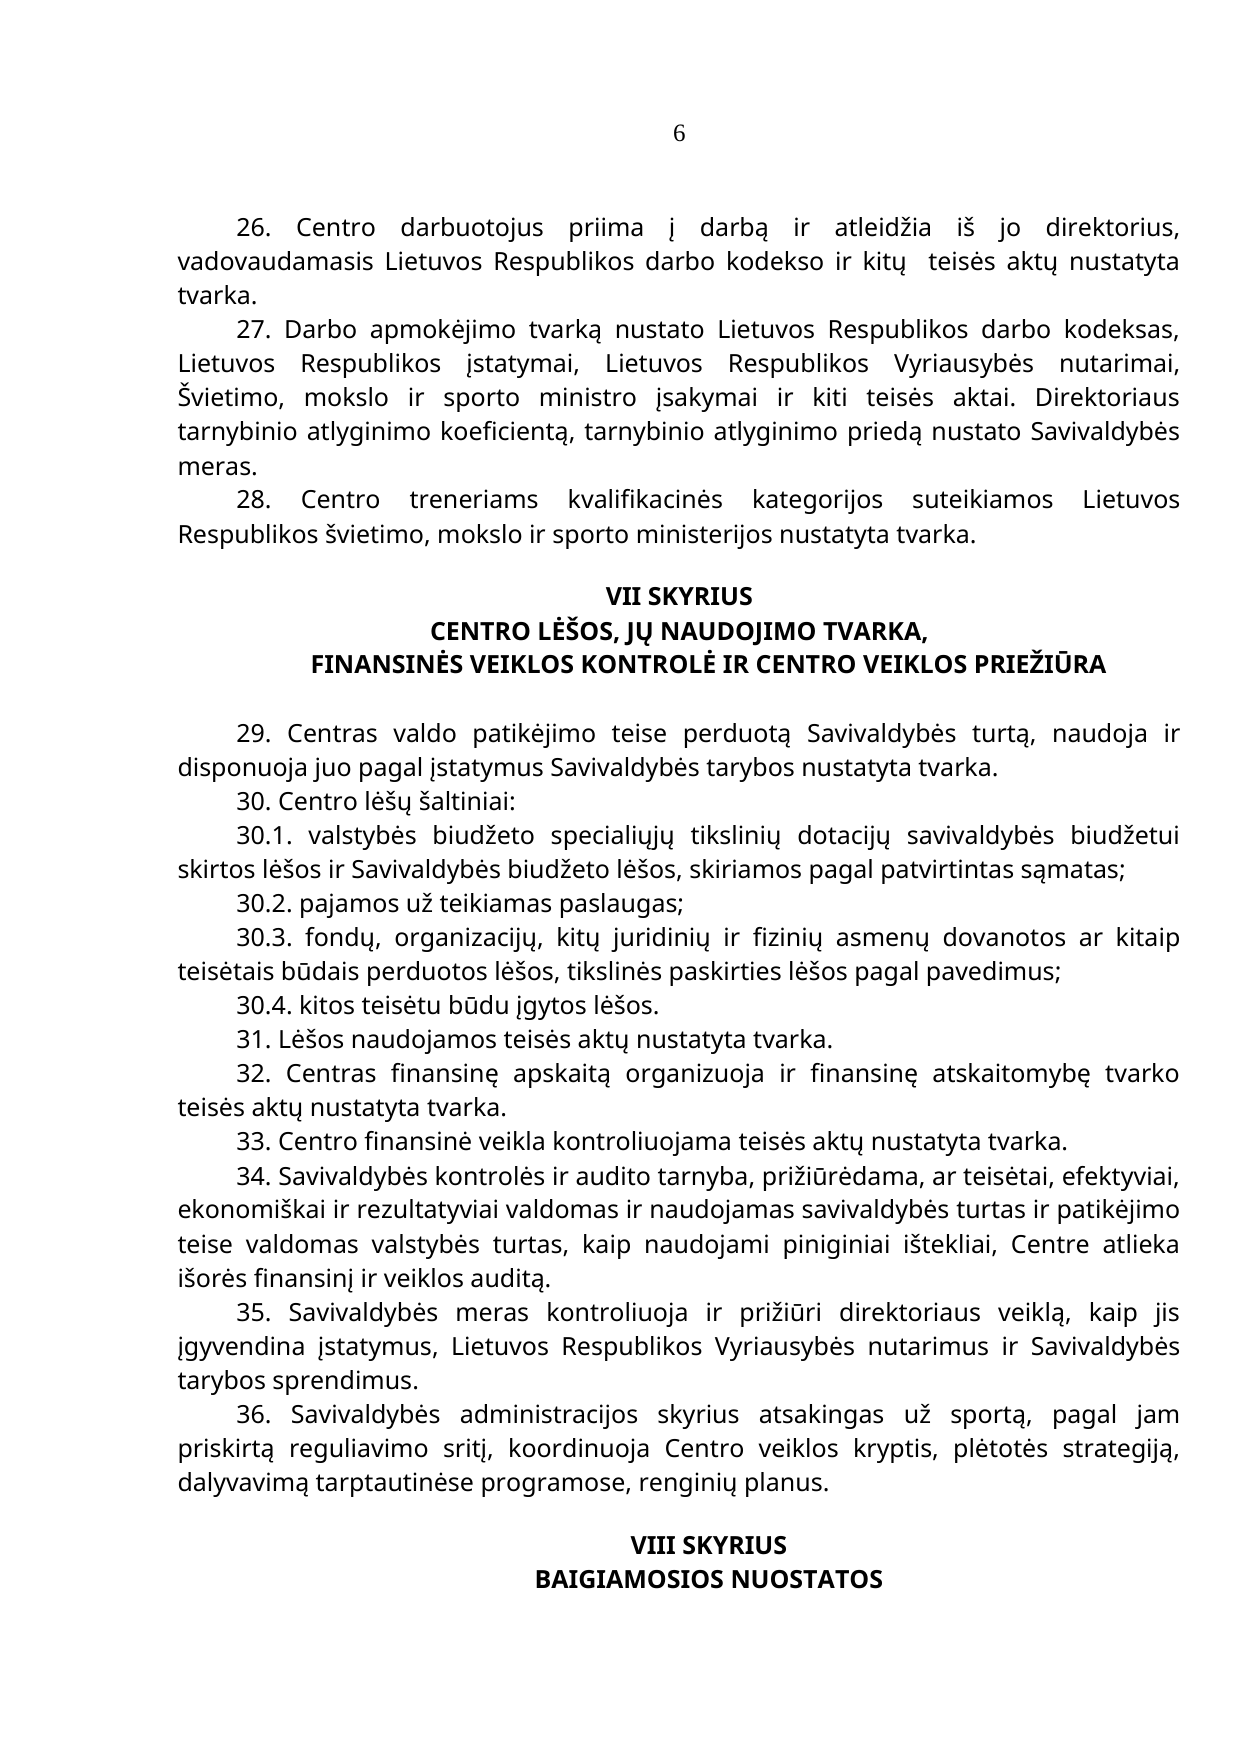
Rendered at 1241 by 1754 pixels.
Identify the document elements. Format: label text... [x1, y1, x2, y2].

text BAIGIAMOSIOS NUOSTATOS [177, 1562, 1181, 1596]
text CENTRO LĖŠOS, JŲ NAUDOJIMO TVARKA, [177, 613, 1181, 647]
text VII SKYRIUS [177, 579, 1181, 613]
text 34. Savivaldybės kontrolės ir audito tarnyba, prižiūrėdama, ar teisėtai, efektyviai, ekonomiškai ir rezultatyviai valdomas ir naudojamas savivaldybės turtas ir patikėjimo teise valdomas valstybės turtas, kaip naudojami piniginiai ištekliai, Centre atlieka išorės finansinį ir veiklos auditą. [177, 1158, 1181, 1294]
text 36. Savivaldybės administracijos skyrius atsakingas už sportą, pagal jam priskirtą reguliavimo sritį, koordinuoja Centro veiklos kryptis, plėtotės strategiją, dalyvavimą tarptautinėse programose, renginių planus. [177, 1397, 1181, 1499]
text FINANSINĖS VEIKLOS KONTROLĖ IR CENTRO VEIKLOS PRIEŽIŪRA [177, 647, 1181, 681]
text 30.1. valstybės biudžeto specialiųjų tikslinių dotacijų savivaldybės biudžetui skirtos lėšos ir Savivaldybės biudžeto lėšos, skiriamos pagal patvirtintas sąmatas; [177, 817, 1181, 886]
text 27. Darbo apmokėjimo tvarką nustato Lietuvos Respublikos darbo kodeksas, Lietuvos Respublikos įstatymai, Lietuvos Respublikos Vyriausybės nutarimai, Švietimo, mokslo ir sporto ministro įsakymai ir kiti teisės aktai. Direktoriaus tarnybinio atlyginimo koeficientą, tarnybinio atlyginimo priedą nustato Savivaldybės meras. [177, 312, 1181, 482]
text VIII SKYRIUS [177, 1527, 1181, 1562]
text 30.3. fondų, organizacijų, kitų juridinių ir fizinių asmenų dovanotos ar kitaip teisėtais būdais perduotos lėšos, tikslinės paskirties lėšos pagal pavedimus; [177, 920, 1181, 988]
text 29. Centras valdo patikėjimo teise perduotą Savivaldybės turtą, naudoja ir disponuoja juo pagal įstatymus Savivaldybės tarybos nustatyta tvarka. [177, 715, 1181, 783]
text 31. Lėšos naudojamos teisės aktų nustatyta tvarka. [177, 1022, 1181, 1056]
text 33. Centro finansinė veikla kontroliuojama teisės aktų nustatyta tvarka. [177, 1124, 1181, 1158]
text 35. Savivaldybės meras kontroliuoja ir prižiūri direktoriaus veiklą, kaip jis įgyvendina įstatymus, Lietuvos Respublikos Vyriausybės nutarimus ir Savivaldybės tarybos sprendimus. [177, 1294, 1181, 1397]
text 30.2. pajamos už teikiamas paslaugas; [177, 886, 1181, 920]
text 30.4. kitos teisėtu būdu įgytos lėšos. [177, 988, 1181, 1022]
text 32. Centras finansinę apskaitą organizuoja ir finansinę atskaitomybę tvarko teisės aktų nustatyta tvarka. [177, 1056, 1181, 1124]
text 28. Centro treneriams kvalifikacinės kategorijos suteikiamos Lietuvos Respublikos švietimo, mokslo ir sporto ministerijos nustatyta tvarka. [177, 482, 1181, 550]
text 30. Centro lėšų šaltiniai: [177, 783, 1181, 817]
text 26. Centro darbuotojus priima į darbą ir atleidžia iš jo direktorius, vadovaudamasis Lietuvos Respublikos darbo kodekso ir kitų teisės aktų nustatyta tvarka. [177, 210, 1181, 312]
